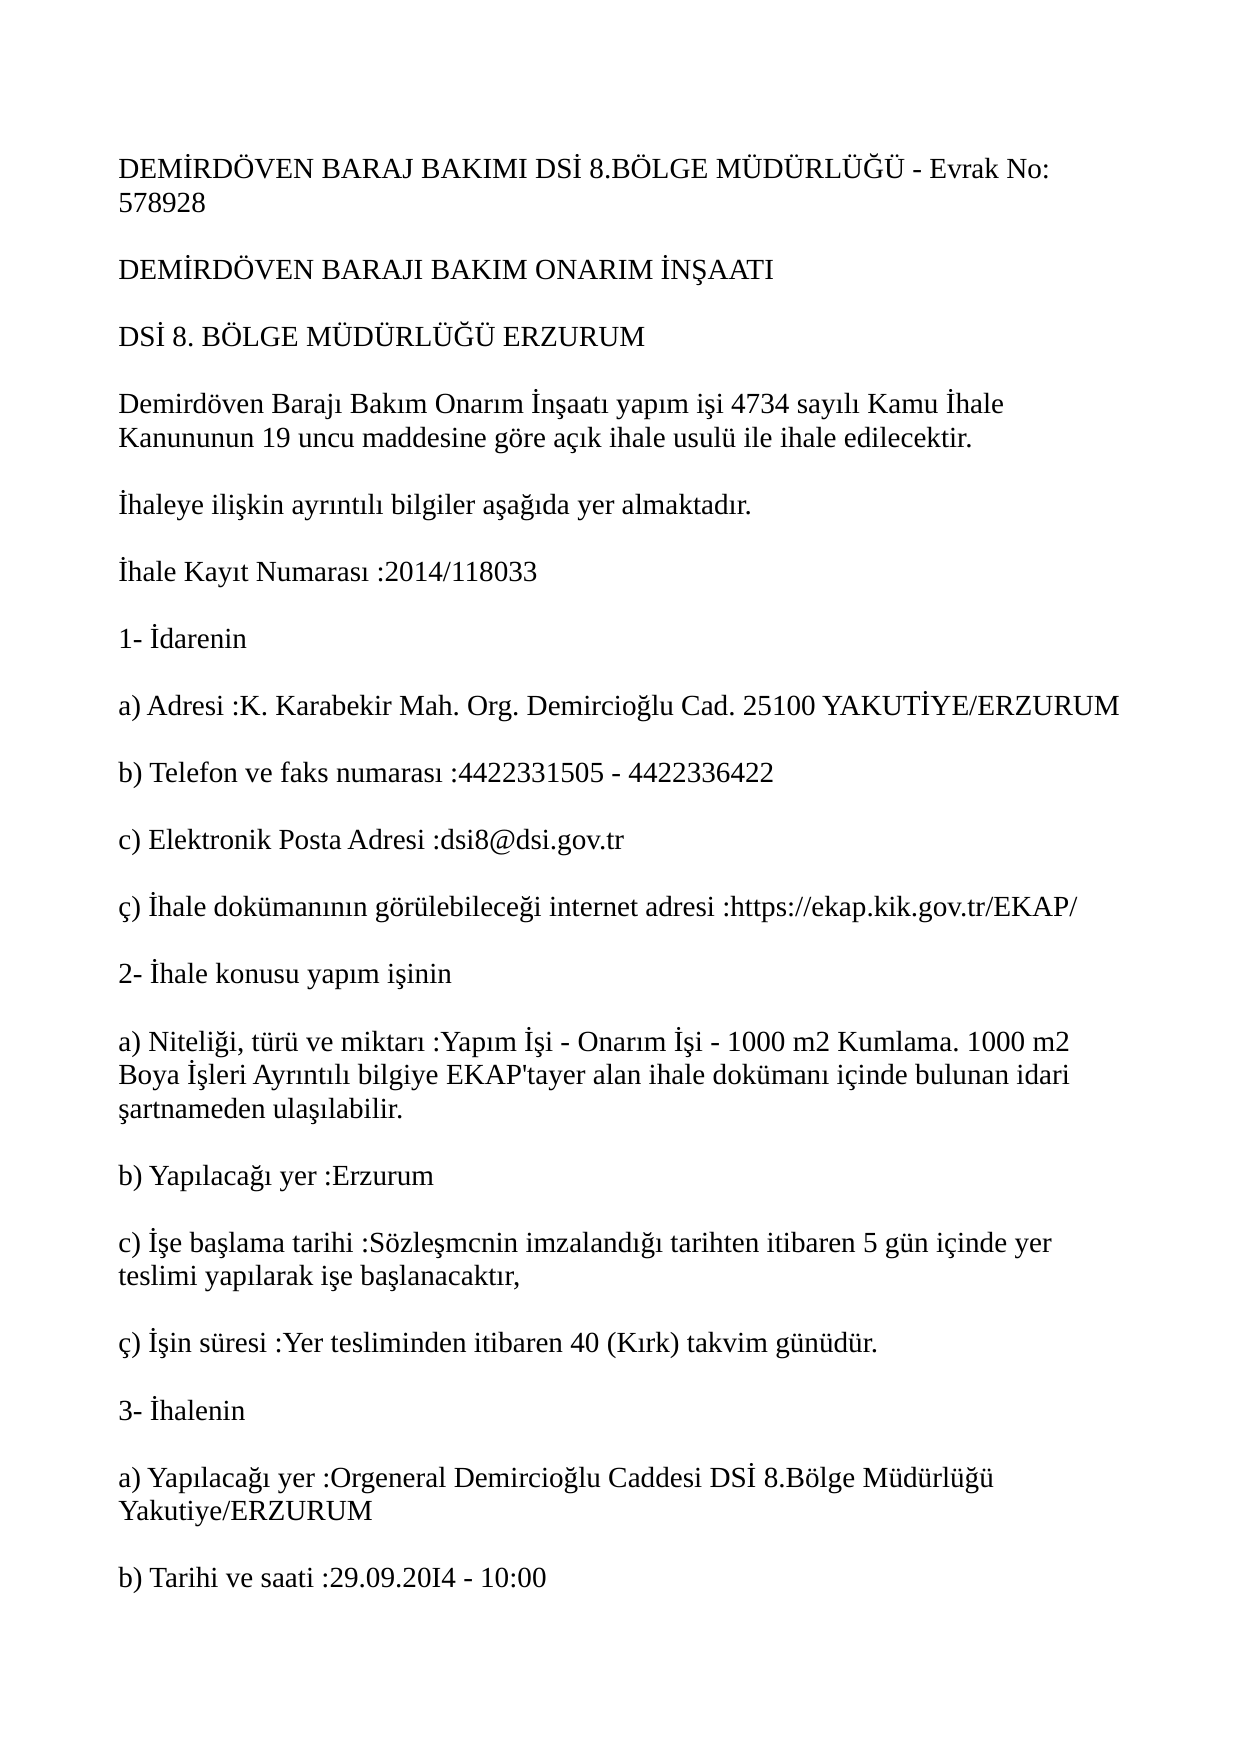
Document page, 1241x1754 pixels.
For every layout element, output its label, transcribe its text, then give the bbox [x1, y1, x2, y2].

text a) Yapılacağı yer :Orgeneral Demircioğlu Caddesi DSİ 8.Bölge Müdürlüğü Yakutiye/ERZURUM [118, 1460, 1122, 1527]
text ç) İşin süresi :Yer tesliminden itibaren 40 (Kırk) takvim günüdür. [118, 1326, 1122, 1359]
text İhale Kayıt Numarası :2014/118033 [118, 554, 1122, 588]
text b) Telefon ve faks numarası :4422331505 - 4422336422 [118, 755, 1122, 789]
text c) Elektronik Posta Adresi :dsi8@dsi.gov.tr [118, 822, 1122, 856]
text İhaleye ilişkin ayrıntılı bilgiler aşağıda yer almaktadır. [118, 487, 1122, 521]
text ç) İhale dokümanının görülebileceği internet adresi :https://ekap.kik.gov.tr/EKAP/ [118, 889, 1122, 923]
text DEMİRDÖVEN BARAJ BAKIMI DSİ 8.BÖLGE MÜDÜRLÜĞÜ - Evrak No: 578928 [118, 118, 1122, 219]
text DEMİRDÖVEN BARAJI BAKIM ONARIM İNŞAATI [118, 252, 1122, 286]
text DSİ 8. BÖLGE MÜDÜRLÜĞÜ ERZURUM [118, 319, 1122, 353]
text 1- İdarenin [118, 621, 1122, 655]
text b) Tarihi ve saati :29.09.20I4 - 10:00 [118, 1560, 1122, 1594]
text a) Adresi :K. Karabekir Mah. Org. Demircioğlu Cad. 25100 YAKUTİYE/ERZURUM [118, 688, 1122, 722]
text Demirdöven Barajı Bakım Onarım İnşaatı yapım işi 4734 sayılı Kamu İhale Kanununun 19 uncu maddesine göre açık ihale usulü ile ihale edilecektir. [118, 386, 1122, 453]
text a) Niteliği, türü ve miktarı :Yapım İşi - Onarım İşi - 1000 m2 Kumlama. 1000 m2 Boya İşleri Ayrıntılı bilgiye EKAP'tayer alan ihale dokümanı içinde bulunan idari şartnameden ulaşılabilir. [118, 1024, 1122, 1124]
text c) İşe başlama tarihi :Sözleşmcnin imzalandığı tarihten itibaren 5 gün içinde yer teslimi yapılarak işe başlanacaktır, [118, 1225, 1122, 1292]
text 2- İhale konusu yapım işinin [118, 957, 1122, 990]
text b) Yapılacağı yer :Erzurum [118, 1158, 1122, 1191]
text 3- İhalenin [118, 1393, 1122, 1426]
